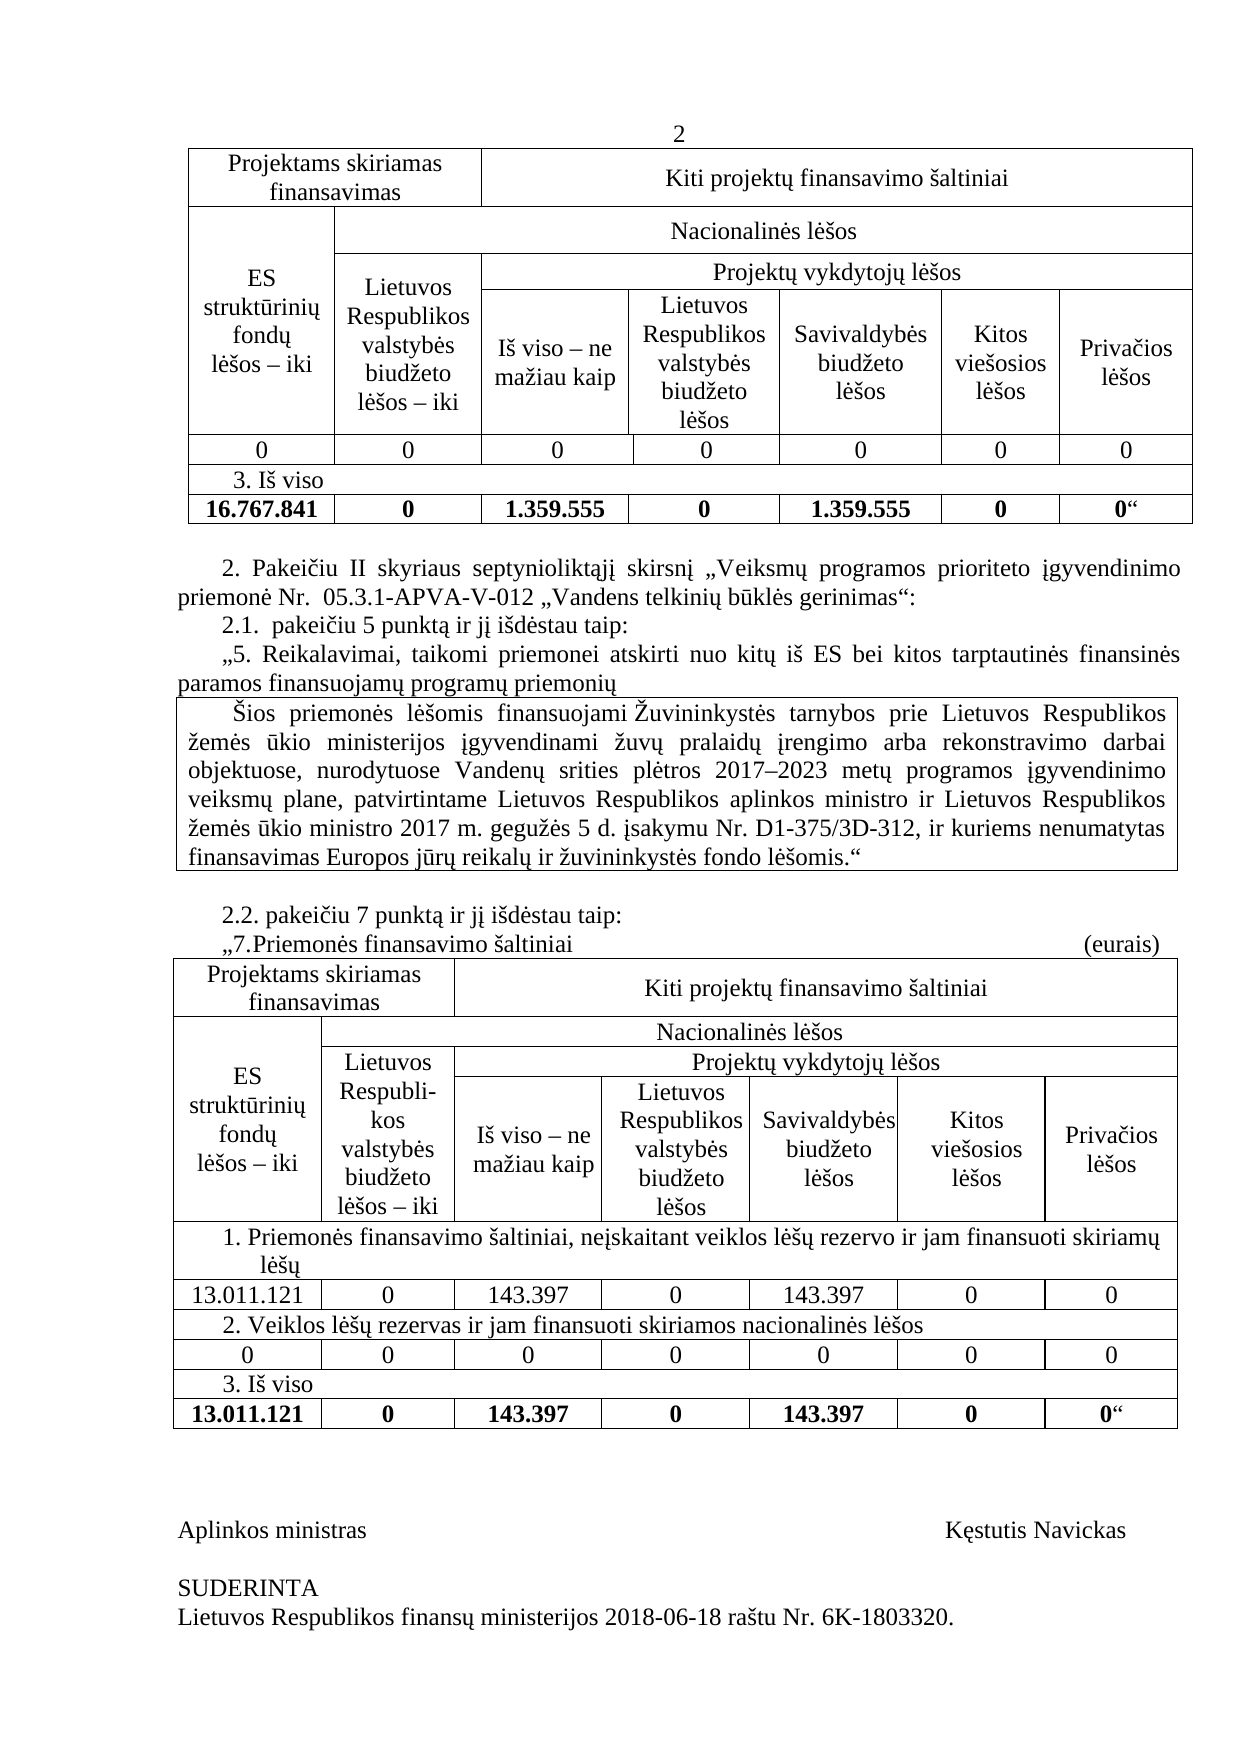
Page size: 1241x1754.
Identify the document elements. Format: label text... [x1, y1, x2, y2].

table_cell 0 [898, 1340, 1044, 1368]
table_cell Savivaldybės biudžeto lėšos [750, 1077, 897, 1221]
table_cell 0 [602, 1340, 749, 1368]
table_cell 0 [898, 1399, 1044, 1428]
table_cell Lietuvos Respublikos valstybės biudžeto lėšos – iki [335, 254, 481, 434]
table_header Šios priemonės lėšomis finansuojami Žuvininkystės tarnybos prie Lietuvos Respublikos žemės ūkio ministerijos įgyvendinami žuvų pralaidų įrengimo arba rekonstravimo darbai objektuose, nurodytuose Vandenų srities plėtros 2017–2023 metų programos įgyvendinimo veiksmų plane, patvirtintame Lietuvos Respublikos aplinkos ministro ir Lietuvos Respublikos žemės ūkio ministro 2017 m. gegužės 5 d. įsakymu Nr. D1-375/3D-312, ir kuriems nenumatytas finansavimas Europos jūrų reikalų ir žuvininkystės fondo lėšomis.“ [177, 698, 1177, 870]
table_cell 0 [780, 435, 941, 464]
table_cell Privačios lėšos [1060, 290, 1192, 434]
table_cell Lietuvos Respubli- kos valstybės biudžeto lėšos – iki [322, 1047, 454, 1221]
table_cell 3. Iš viso [189, 465, 1192, 493]
table_cell Savivaldybės biudžeto lėšos [780, 290, 941, 434]
table_cell 0 [322, 1340, 454, 1368]
table_header Projektams skiriamas finansavimas [174, 959, 454, 1016]
table_cell 1. Priemonės finansavimo šaltiniai, neįskaitant veiklos lėšų rezervo ir jam finansuoti skiriamų lėšų [174, 1222, 1177, 1279]
table_cell Privačios lėšos [1046, 1077, 1177, 1221]
table_cell 143.397 [455, 1280, 601, 1309]
table_cell 143.397 [750, 1280, 897, 1309]
table_cell 0“ [1046, 1399, 1177, 1428]
text Lietuvos Respublikos finansų ministerijos 2018-06-18 raštu Nr. 6K-1803320. [177, 1602, 1181, 1630]
table_cell 0“ [1060, 495, 1192, 523]
text 2.1. pakeičiu 5 punktą ir jį išdėstau taip: [177, 611, 1181, 639]
table_cell 0 [322, 1399, 454, 1428]
table_cell Nacionalinės lėšos [322, 1017, 1177, 1046]
table_cell 2. Veiklos lėšų rezervas ir jam finansuoti skiriamos nacionalinės lėšos [174, 1310, 1177, 1339]
table_cell ES struktūrinių fondų lėšos – iki [174, 1017, 321, 1221]
table_cell Iš viso – ne mažiau kaip [455, 1077, 601, 1221]
table_cell 0 [322, 1280, 454, 1309]
table_header Kiti projektų finansavimo šaltiniai [455, 959, 1177, 1016]
table_cell 0 [455, 1340, 601, 1368]
table_cell Iš viso – ne mažiau kaip [482, 290, 628, 434]
table_cell Projektų vykdytojų lėšos [455, 1047, 1177, 1076]
table_cell 0 [335, 495, 481, 523]
table_cell 143.397 [455, 1399, 601, 1428]
table_cell 0 [750, 1340, 897, 1368]
table_cell Projektų vykdytojų lėšos [482, 254, 1192, 289]
table_header Projektams skiriamas finansavimas [189, 149, 481, 206]
table_cell 0 [942, 495, 1059, 523]
text 2.2. pakeičiu 7 punktą ir jį išdėstau taip: [177, 900, 1181, 929]
table_cell 0 [634, 435, 779, 464]
table_cell 3. Iš viso [174, 1370, 1177, 1398]
text „7. Priemonės finansavimo šaltiniai (eurais) [177, 929, 1181, 958]
text SUDERINTA [177, 1573, 1181, 1602]
table_cell Nacionalinės lėšos [335, 207, 1192, 253]
table_cell 13.011.121 [174, 1399, 321, 1428]
table_cell 0 [1046, 1340, 1177, 1368]
table_cell 13.011.121 [174, 1280, 321, 1309]
table_cell 0 [898, 1280, 1044, 1309]
table_cell 0 [629, 495, 779, 523]
table_cell 0 [482, 435, 633, 464]
table_cell 0 [335, 435, 481, 464]
table_cell 0 [1060, 435, 1192, 464]
table_cell Lietuvos Respublikos valstybės biudžeto lėšos [602, 1077, 749, 1221]
text Aplinkos ministras Kęstutis Navickas [177, 1515, 1181, 1544]
table_cell 0 [602, 1399, 749, 1428]
table_cell Kitos viešosios lėšos [898, 1077, 1044, 1221]
table_cell 0 [602, 1280, 749, 1309]
table_cell 0 [942, 435, 1059, 464]
table_cell 143.397 [750, 1399, 897, 1428]
table_cell 1.359.555 [482, 495, 628, 523]
table_cell ES struktūrinių fondų lėšos – iki [189, 207, 334, 434]
text 2. Pakeičiu II skyriaus septynioliktąjį skirsnį „Veiksmų programos prioriteto įgyvendinimo priemonė Nr. 05.3.1-APVA-V-012 „Vandens telkinių būklės gerinimas“: [177, 553, 1181, 611]
table_cell 0 [174, 1340, 321, 1368]
table_cell 0 [1046, 1280, 1177, 1309]
table_cell 0 [189, 435, 334, 464]
table_cell Kitos viešosios lėšos [942, 290, 1059, 434]
table_cell 1.359.555 [780, 495, 941, 523]
text „5. Reikalavimai, taikomi priemonei atskirti nuo kitų iš ES bei kitos tarptautinės finansinės paramos finansuojamų programų priemonių [177, 639, 1181, 697]
table_cell 16.767.841 [189, 495, 334, 523]
table_cell Lietuvos Respublikos valstybės biudžeto lėšos [629, 290, 779, 434]
table_header Kiti projektų finansavimo šaltiniai [482, 149, 1192, 206]
